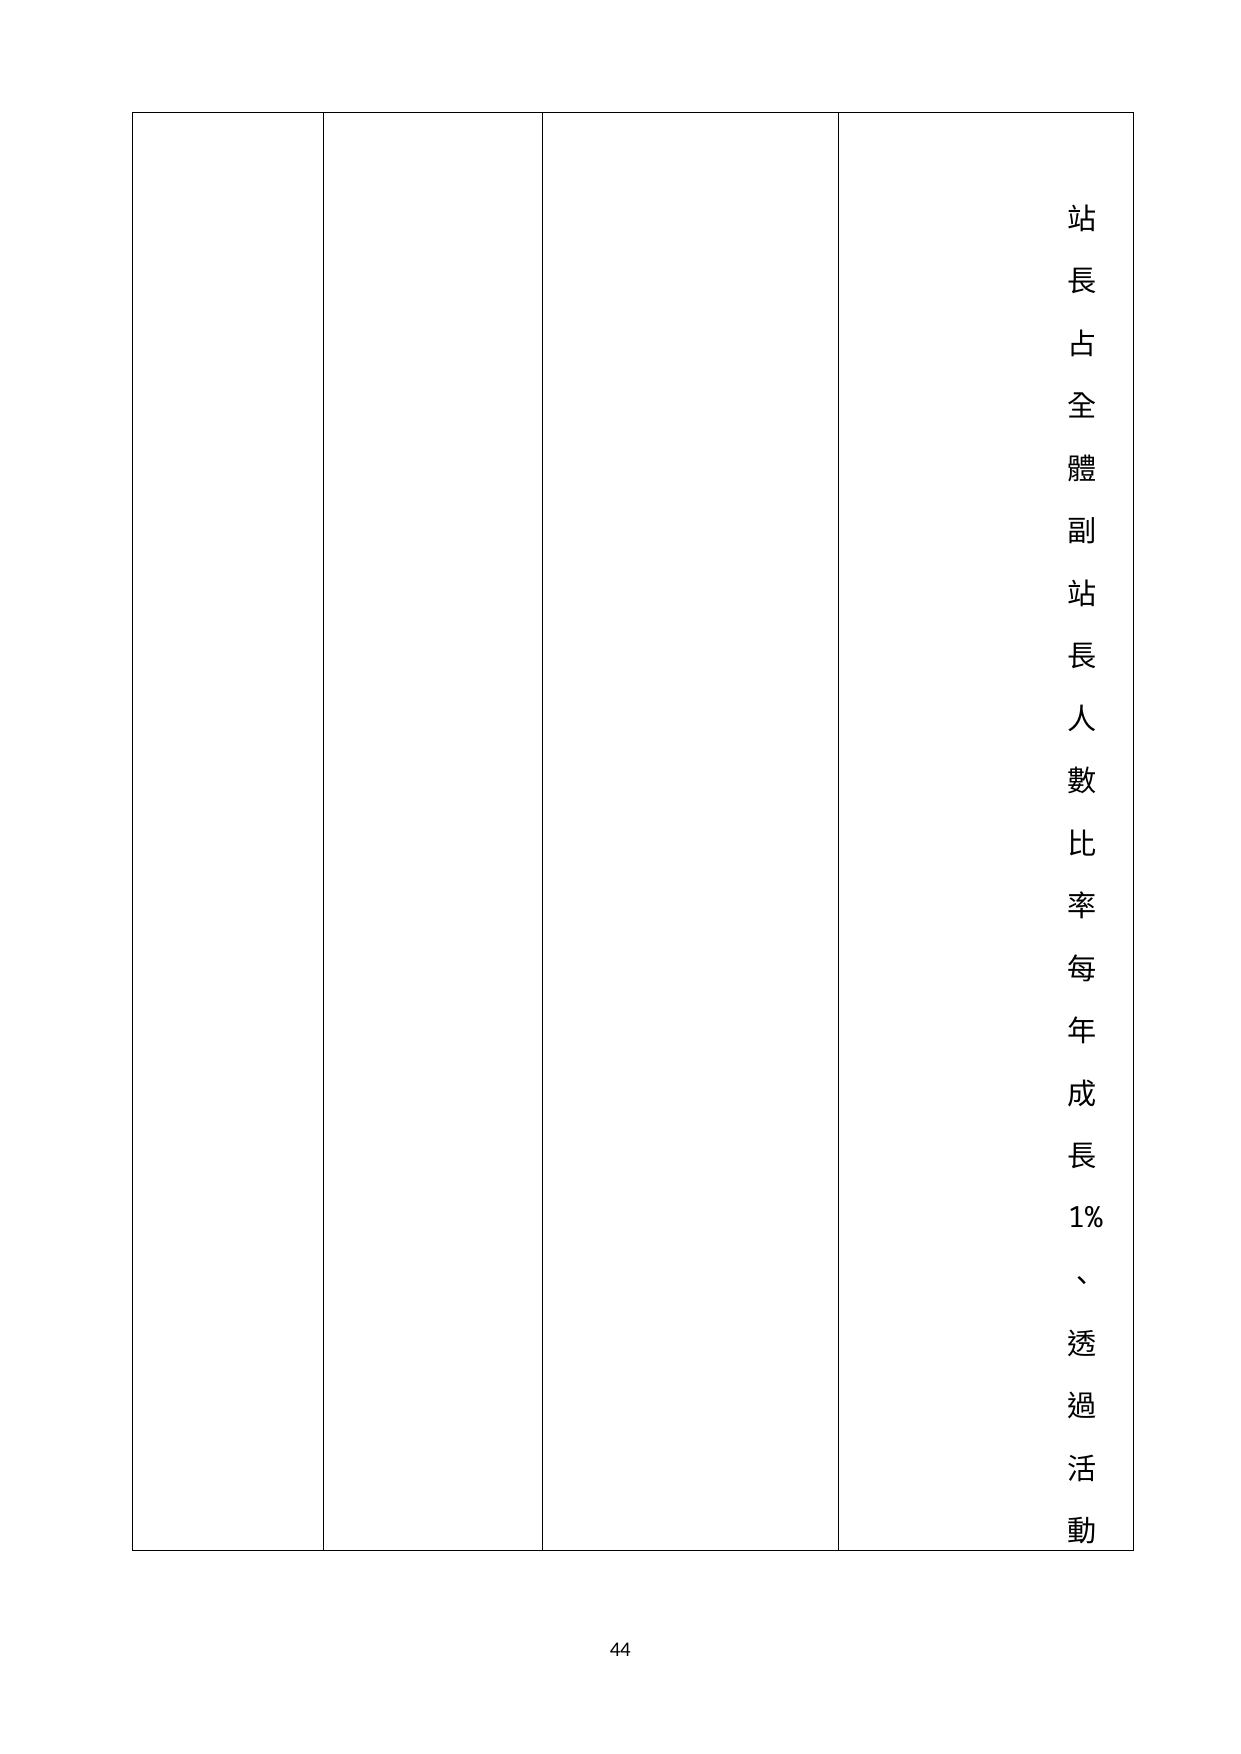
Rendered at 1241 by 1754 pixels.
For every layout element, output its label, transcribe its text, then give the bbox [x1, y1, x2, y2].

table_cell [133, 113, 323, 1550]
table_cell 針對轄管業者營造性別友善之職場之相關措施： 每2年辦理1次評鑑： 公路總局評鑑公路客運業者是否提供性別平等教育訓練課程(參訓對象含具決策權人員)、營造友善職場工作環境(含職務再設計)及檢視業者招募駕駛員是否有對性別加以限制。 民用航空局評鑑民航業者辦理性別意識培力專題演講及訓練課程、該局對決策權人員辦理有關訓練之完訓率、提供性別平等有關之服務措施，及「評估婚育或年齡較高的女性在航空運輸業是否有遭遇到相關限制或不友善之情況」等情形。 每年辦理1次評鑑： 觀光局辦理觀光遊樂業年度督導考核競賽，督導觀光遊樂業者落實營造性別友善職場的工作環境。 鐵道局評鑑高鐵公司辦理性別平等專題演講、相關訓練課程時數、提供性別平等之服務設施項目及數量。 航港局於辦理年度遊艇與動力小船駕駛訓練機構評鑑時，將「不同性別、年齡之設施設備完備者」納入評鑑內容，檢視各駕訓機構是否有提供女性參與遊艇與動力小船訓練之友善環境。 (3)每年對航商(具決策權人員)宣導：宣導性別平等議題：航港局拜訪航商時，於會中將性別平等列入討論議題，引導航商性別平等之觀念。 職務再設計： 中華郵政公司108年先就郵務士職務作業流程是否符合「性別友善」要求進行問卷調查，再據以擬定職務再設計相關計畫。 109年：各投遞單位均配置手推車供外出投遞使用，並配置一定數量手推車供局內搬運大型或重量較重郵件使用，配置率達100%。 110年：女性外勤人員四輪投遞運具，由手排改為自排比率達80%。 111年：女性外勤人員四輪投遞運具，由手排改為自排比率達100%。 臺鐵局108年將針對性別比例差異過大之職務進行分析，再據以訂定109年至111年關鍵績效指標(由各單位先行調查所屬各職務男女性人數，將任一性別比例少於該職務總人數5%之職務就流程或環境進行系統性盤點，最後分析檢討原因並研議改進策略)。 副站長職務：女性副站長占全體副站長人數比率每年成長1%、透過活動宣導副站長工作，使民眾瞭解職務不分性別，破除職業性別隔離，每年舉辦3場宣導活動。 司機員職務：每年製作1部宣導影片或1張海報於車廂或車站內宣導、改善女性司機員工作環境，以108年滿意度為基準，逐年增加5%。 [839, 113, 1133, 1550]
table_cell [543, 113, 838, 1550]
table_cell 針對轄管業者營造性別友善之職場之相關措施： 108-111年： 每2年辦理1次評鑑(109、111年)：公路總局、民用航空局 每年辦理1次評鑑：觀光局、鐵道局及航港局 每年對航商(具決策權人員)宣導：宣導性別平等議題至少1場次 職務再設計： 108年： 先就職務作業流程及整體工作環境進行系統性盤點與調查分析，再據以訂定109年至111年關鍵績效指標 [324, 113, 542, 1550]
